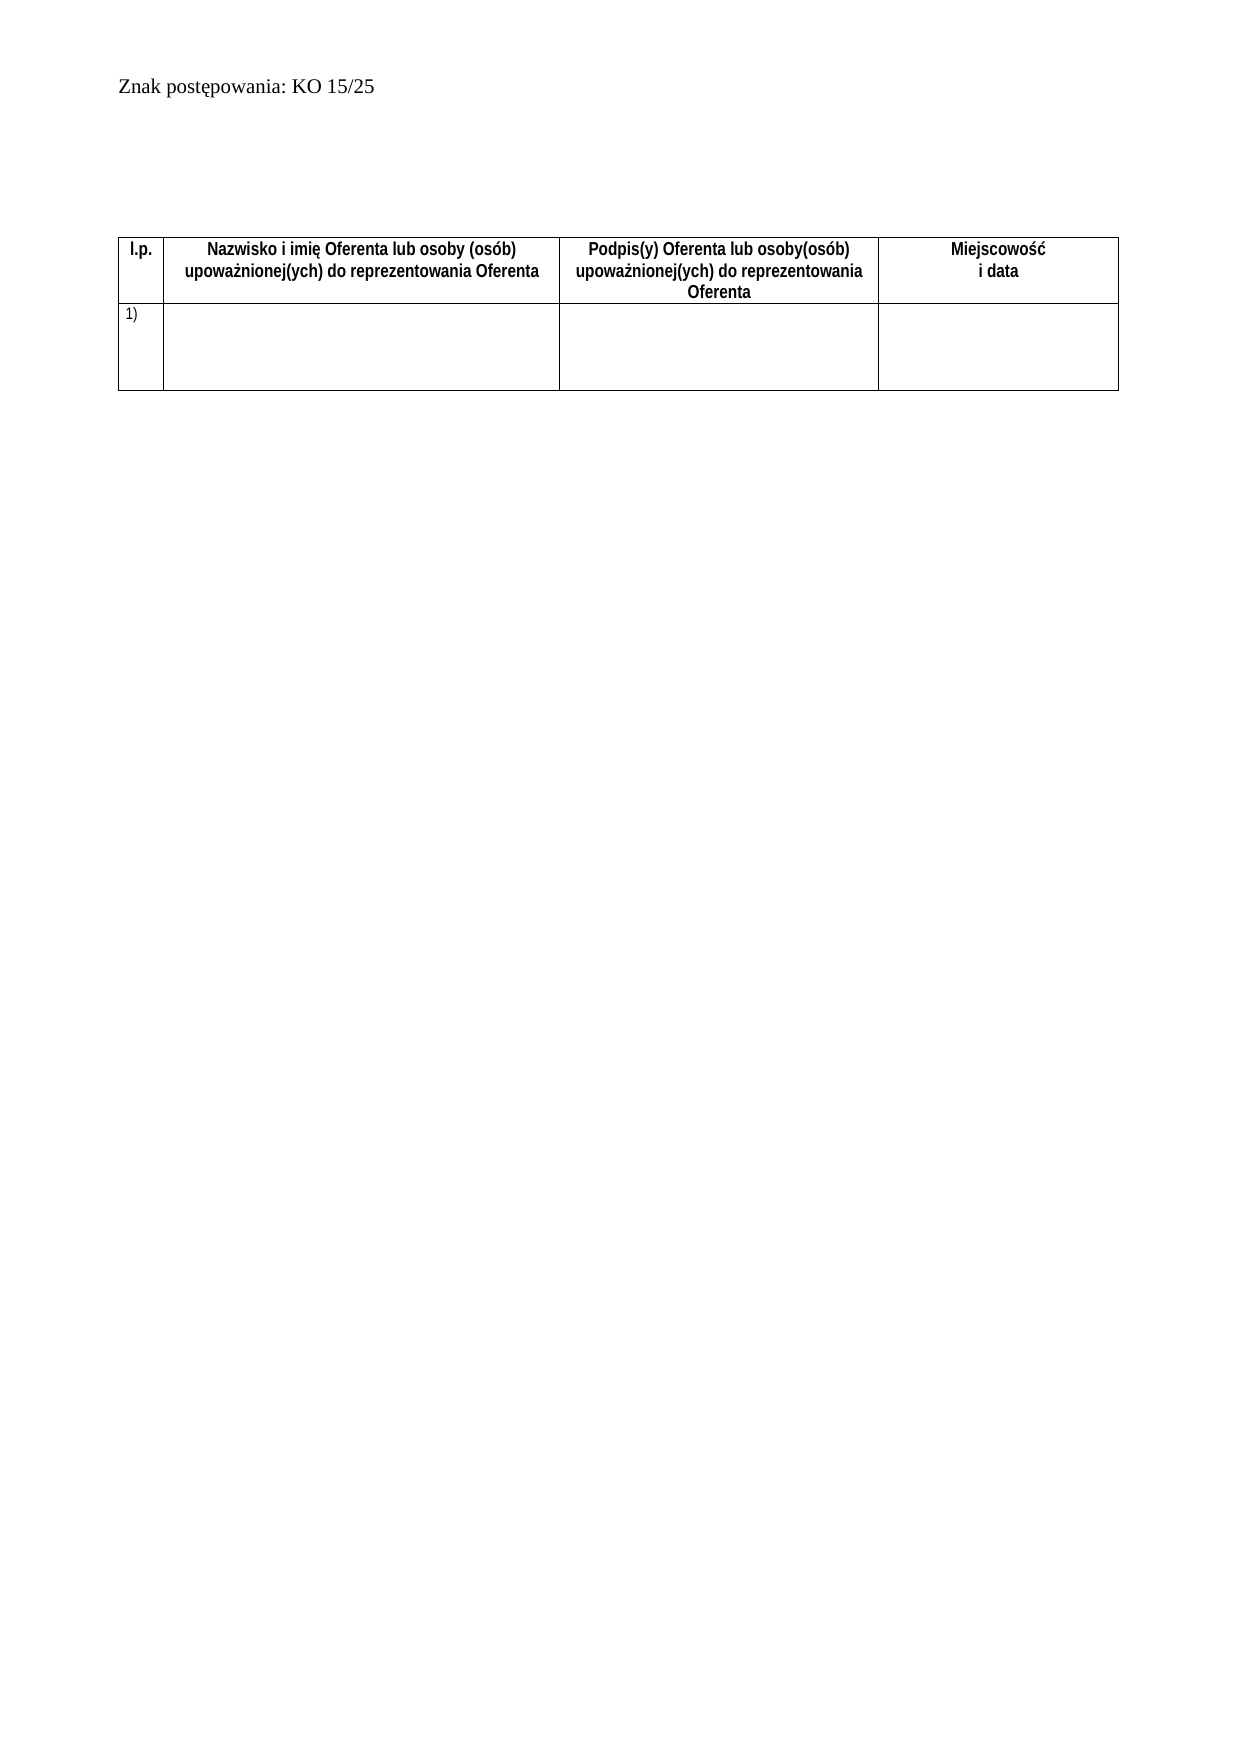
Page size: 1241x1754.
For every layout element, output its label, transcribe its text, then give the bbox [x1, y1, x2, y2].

table_cell [164, 304, 559, 390]
table_header Miejscowość i data [879, 238, 1118, 303]
table_header Podpis(y) Oferenta lub osoby(osób) upoważnionej(ych) do reprezentowania Oferenta [560, 238, 878, 303]
table_cell [879, 304, 1118, 390]
table_header l.p. [119, 238, 163, 303]
table_header Nazwisko i imię Oferenta lub osoby (osób) upoważnionej(ych) do reprezentowania Oferenta [164, 238, 559, 303]
table_cell 1) [119, 304, 163, 390]
table_cell [560, 304, 878, 390]
